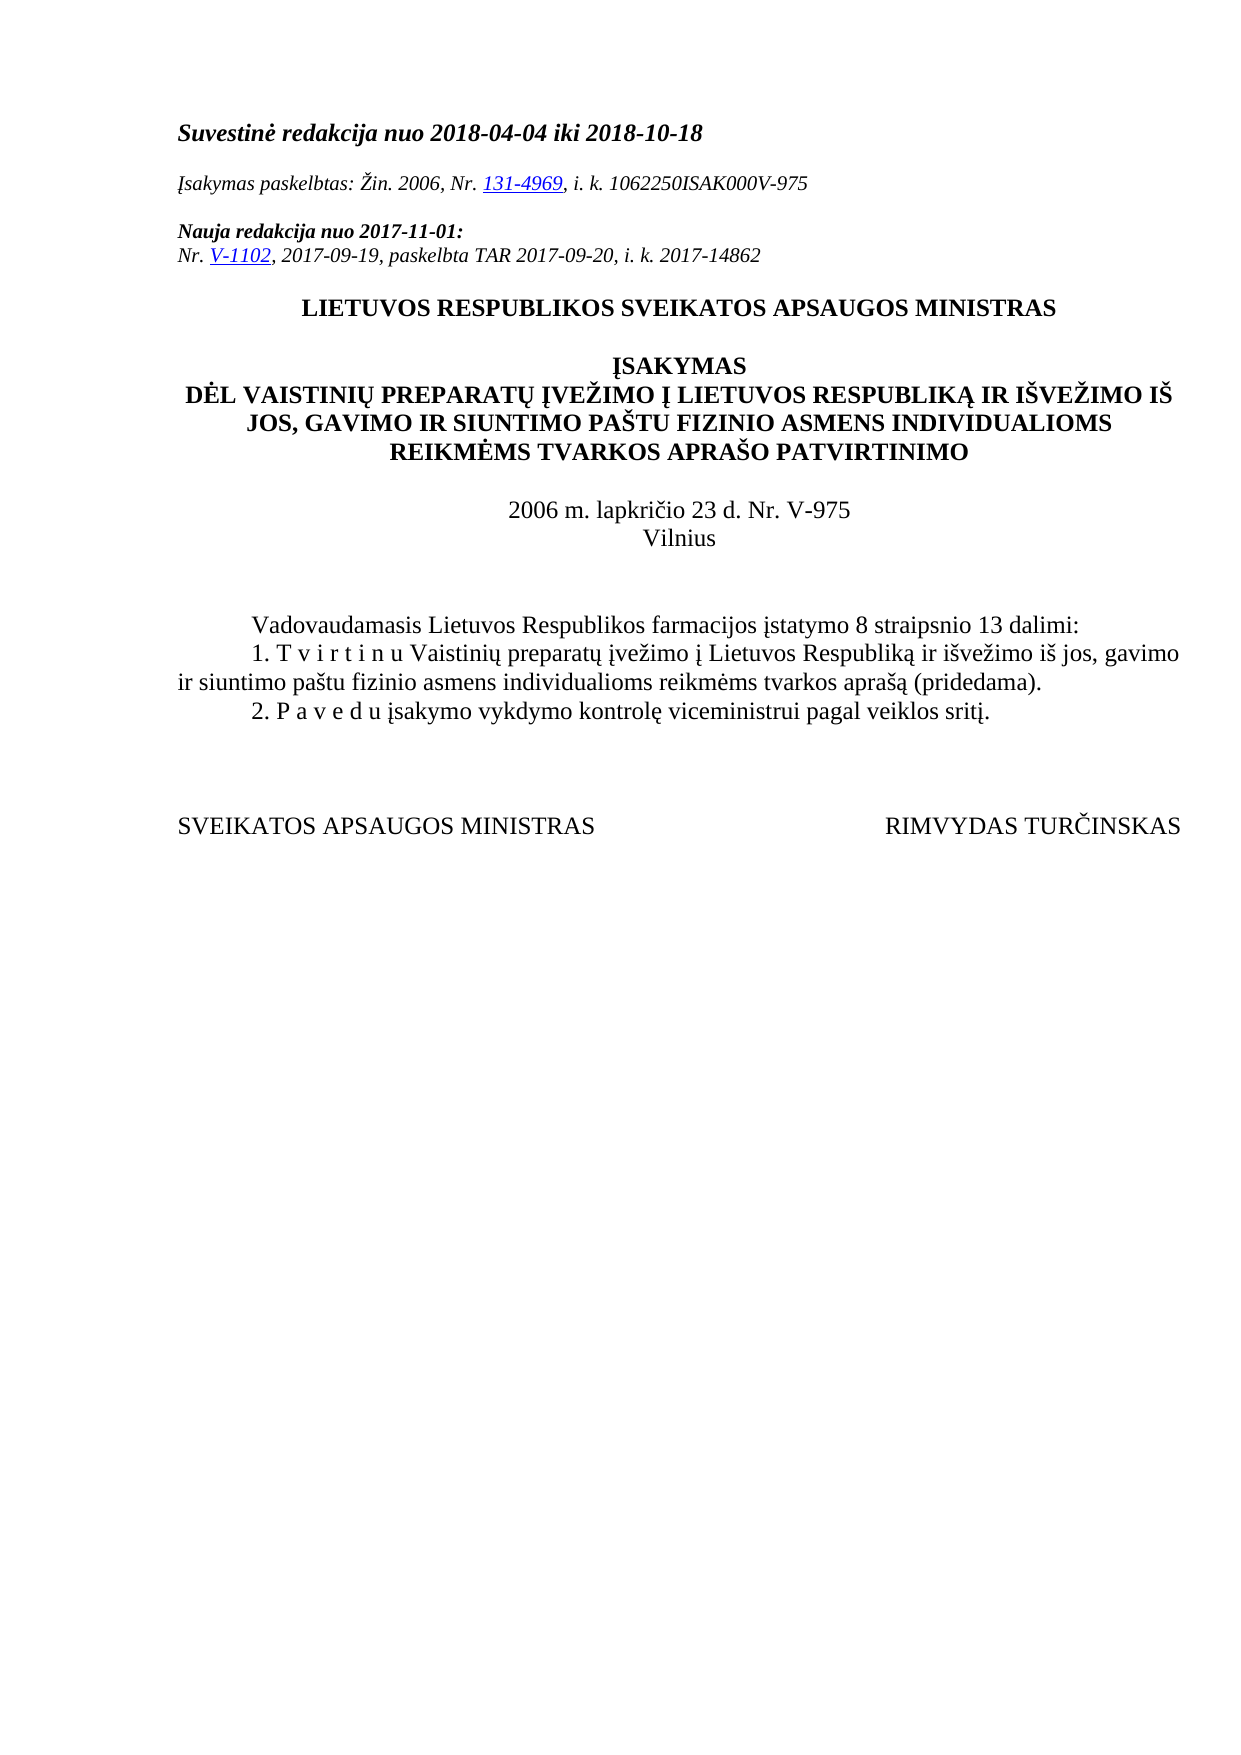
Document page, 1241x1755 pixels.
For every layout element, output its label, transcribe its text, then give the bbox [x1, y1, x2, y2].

text Suvestinė redakcija nuo 2018-04-04 iki 2018-10-18 [177, 118, 1181, 147]
text 1. T v i r t i n u Vaistinių preparatų įvežimo į Lietuvos Respubliką ir išvežimo iš jos, gavimo ir siuntimo paštu fizinio asmens individualioms reikmėms tvarkos aprašą (pridedama). [177, 638, 1181, 696]
text Nr. V-1102, 2017-09-19, paskelbta TAR 2017-09-20, i. k. 2017-14862 [177, 243, 1181, 267]
text DĖL VAISTINIŲ PREPARATŲ ĮVEŽIMO Į LIETUVOS RESPUBLIKĄ IR IŠVEŽIMO IŠ JOS, GAVIMO IR SIUNTIMO PAŠTU FIZINIO ASMENS INDIVIDUALIOMS REIKMĖMS TVARKOS APRAŠO PATVIRTINIMO [177, 380, 1181, 466]
text Vilnius [177, 523, 1181, 552]
text Įsakymas paskelbtas: Žin. 2006, Nr. 131-4969, i. k. 1062250ISAK000V-975 [177, 171, 1181, 195]
text 2006 m. lapkričio 23 d. Nr. V-975 [177, 495, 1181, 523]
text ĮSAKYMAS [177, 351, 1181, 380]
text 2. P a v e d u įsakymo vykdymo kontrolę viceministrui pagal veiklos sritį. [177, 696, 1181, 725]
text SVEIKATOS APSAUGOS MINISTRAS RIMVYDAS TURČINSKAS [177, 811, 1181, 840]
text Nauja redakcija nuo 2017-11-01: [177, 219, 1181, 243]
text LIETUVOS RESPUBLIKOS SVEIKATOS APSAUGOS MINISTRAS [177, 293, 1181, 322]
text Vadovaudamasis Lietuvos Respublikos farmacijos įstatymo 8 straipsnio 13 dalimi: [177, 610, 1181, 638]
